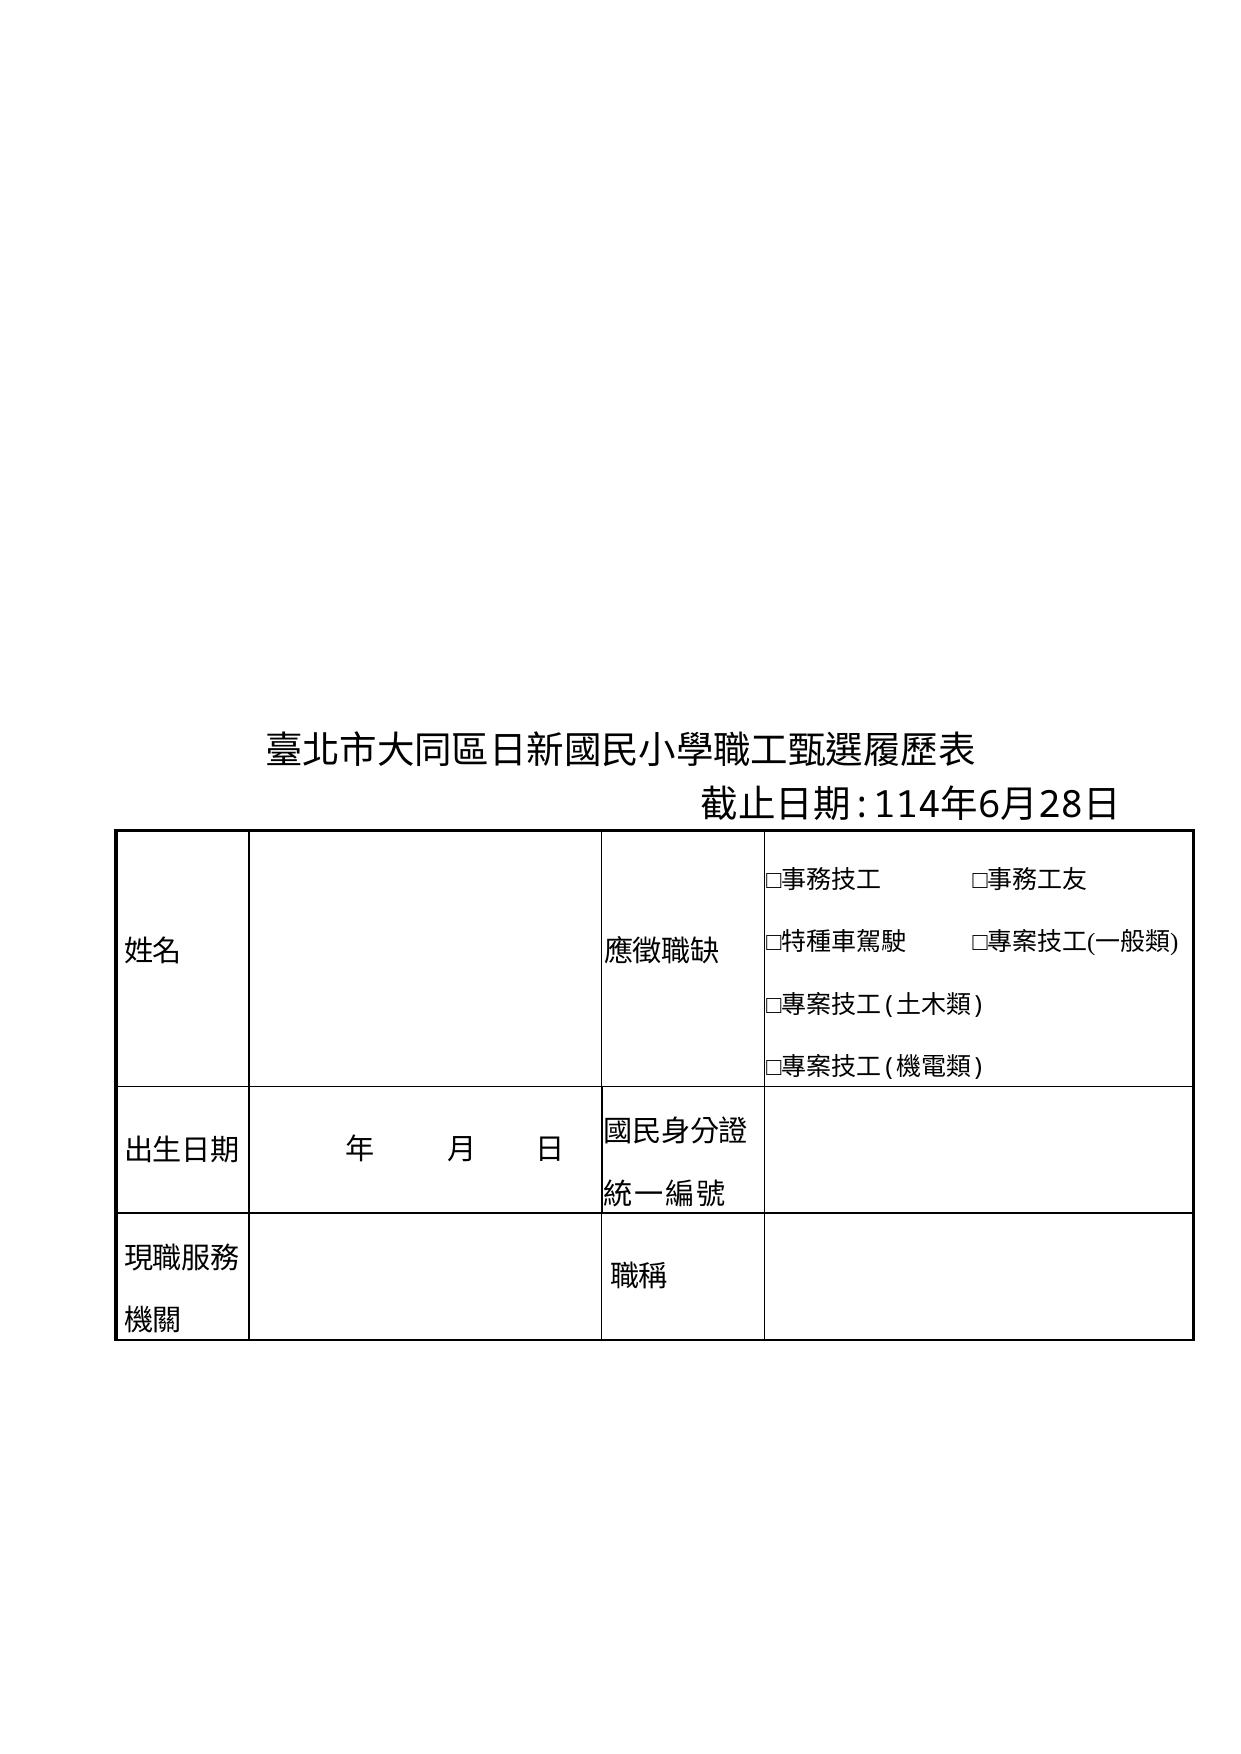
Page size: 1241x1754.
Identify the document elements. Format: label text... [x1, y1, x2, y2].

table_cell 現職服務 機關 [118, 1214, 248, 1339]
table_header □事務技工 □事務工友 □特種車駕駛 □專案技工(一般類) □專案技工(土木類) □專案技工(機電類) [765, 832, 1192, 1086]
text 截止日期:114年6月28日 [688, 774, 1134, 829]
text 臺北市大同區日新國民小學職工甄選履歷表 [106, 720, 1134, 774]
table_cell 年 月 日 [250, 1087, 601, 1212]
table_cell 職稱 [602, 1214, 764, 1339]
table_cell [765, 1087, 1192, 1212]
table_cell [250, 1214, 601, 1339]
table_cell [765, 1214, 1192, 1339]
table_cell 出生日期 [118, 1087, 248, 1212]
table_header 姓名 [118, 832, 248, 1086]
table_header 應徵職缺 [602, 832, 764, 1086]
table_header [250, 832, 601, 1086]
table_cell 國民身分證 統一編號 [603, 1087, 764, 1212]
